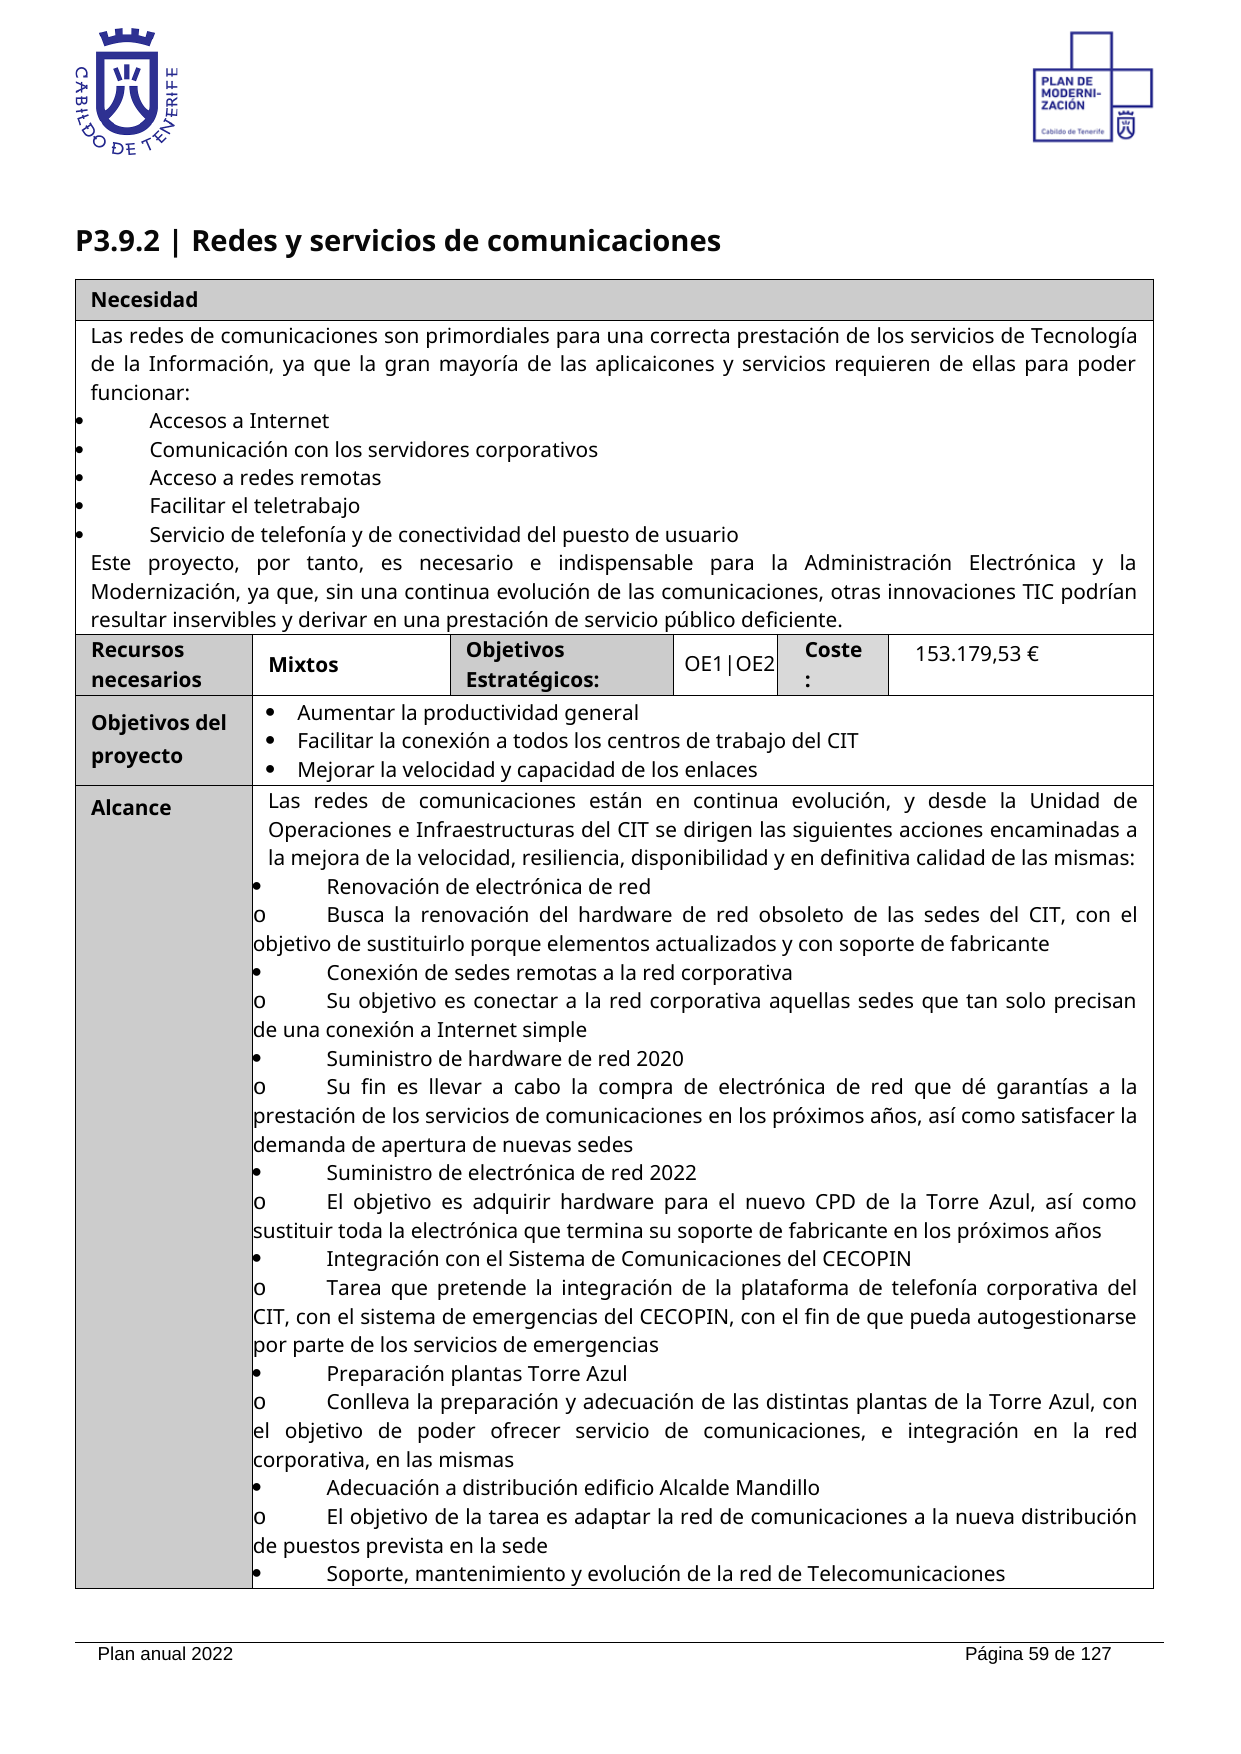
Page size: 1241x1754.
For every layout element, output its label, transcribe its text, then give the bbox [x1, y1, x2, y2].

table_cell 153.179,53 € [889, 635, 1153, 695]
table_cell Aumentar la productividad general Facilitar la conexión a todos los centros de trabajo del CIT Mejorar la velocidad y capacidad de los enlaces [253, 696, 1153, 785]
table_header Necesidad [76, 280, 1153, 320]
table_cell Recursos necesarios [76, 635, 252, 695]
table_cell Mixtos [253, 635, 450, 695]
text P3.9.2 | Redes y servicios de comunicaciones [75, 220, 1165, 260]
table_cell Coste: [778, 635, 888, 695]
table_cell OE1|OE2 [674, 635, 777, 695]
table_cell Las redes de comunicaciones son primordiales para una correcta prestación de los servicios de Tecnología de la Información, ya que la gran mayoría de las aplicaicones y servicios requieren de ellas para poder funcionar: Accesos a Internet Comunicación con los servidores corporativos Acceso a redes remotas Facilitar el teletrabajo Servicio de telefonía y de conectividad del puesto de usuario Este proyecto, por tanto, es necesario e indispensable para la Administración Electrónica y la Modernización, ya que, sin una continua evolución de las comunicaciones, otras innovaciones TIC podrían resultar inservibles y derivar en una prestación de servicio público deficiente. [76, 321, 1153, 634]
table_cell Objetivos Estratégicos: [451, 635, 673, 695]
table_cell Objetivos del proyecto [76, 696, 252, 785]
table_cell Las redes de comunicaciones están en continua evolución, y desde la Unidad de Operaciones e Infraestructuras del CIT se dirigen las siguientes acciones encaminadas a la mejora de la velocidad, resiliencia, disponibilidad y en definitiva calidad de las mismas: Renovación de electrónica de red Busca la renovación del hardware de red obsoleto de las sedes del CIT, con el objetivo de sustituirlo porque elementos actualizados y con soporte de fabricante Conexión de sedes remotas a la red corporativa Su objetivo es conectar a la red corporativa aquellas sedes que tan solo precisan de una conexión a Internet simple Suministro de hardware de red 2020 Su fin es llevar a cabo la compra de electrónica de red que dé garantías a la prestación de los servicios de comunicaciones en los próximos años, así como satisfacer la demanda de apertura de nuevas sedes Suministro de electrónica de red 2022 El objetivo es adquirir hardware para el nuevo CPD de la Torre Azul, así como sustituir toda la electrónica que termina su soporte de fabricante en los próximos años Integración con el Sistema de Comunicaciones del CECOPIN Tarea que pretende la integración de la plataforma de telefonía corporativa del CIT, con el sistema de emergencias del CECOPIN, con el fin de que pueda autogestionarse por parte de los servicios de emergencias Preparación plantas Torre Azul Conlleva la preparación y adecuación de las distintas plantas de la Torre Azul, con el objetivo de poder ofrecer servicio de comunicaciones, e integración en la red corporativa, en las mismas Adecuación a distribución edificio Alcalde Mandillo El objetivo de la tarea es adaptar la red de comunicaciones a la nueva distribución de puestos prevista en la sede Soporte, mantenimiento y evolución de la red de Telecomunicaciones Su propósito es dar seguimiento y mantenimiento a la red corporativa, así como implementar evolutivos que mejores la calidad de la misma [253, 786, 1153, 1588]
table_cell Alcance [76, 786, 252, 1588]
